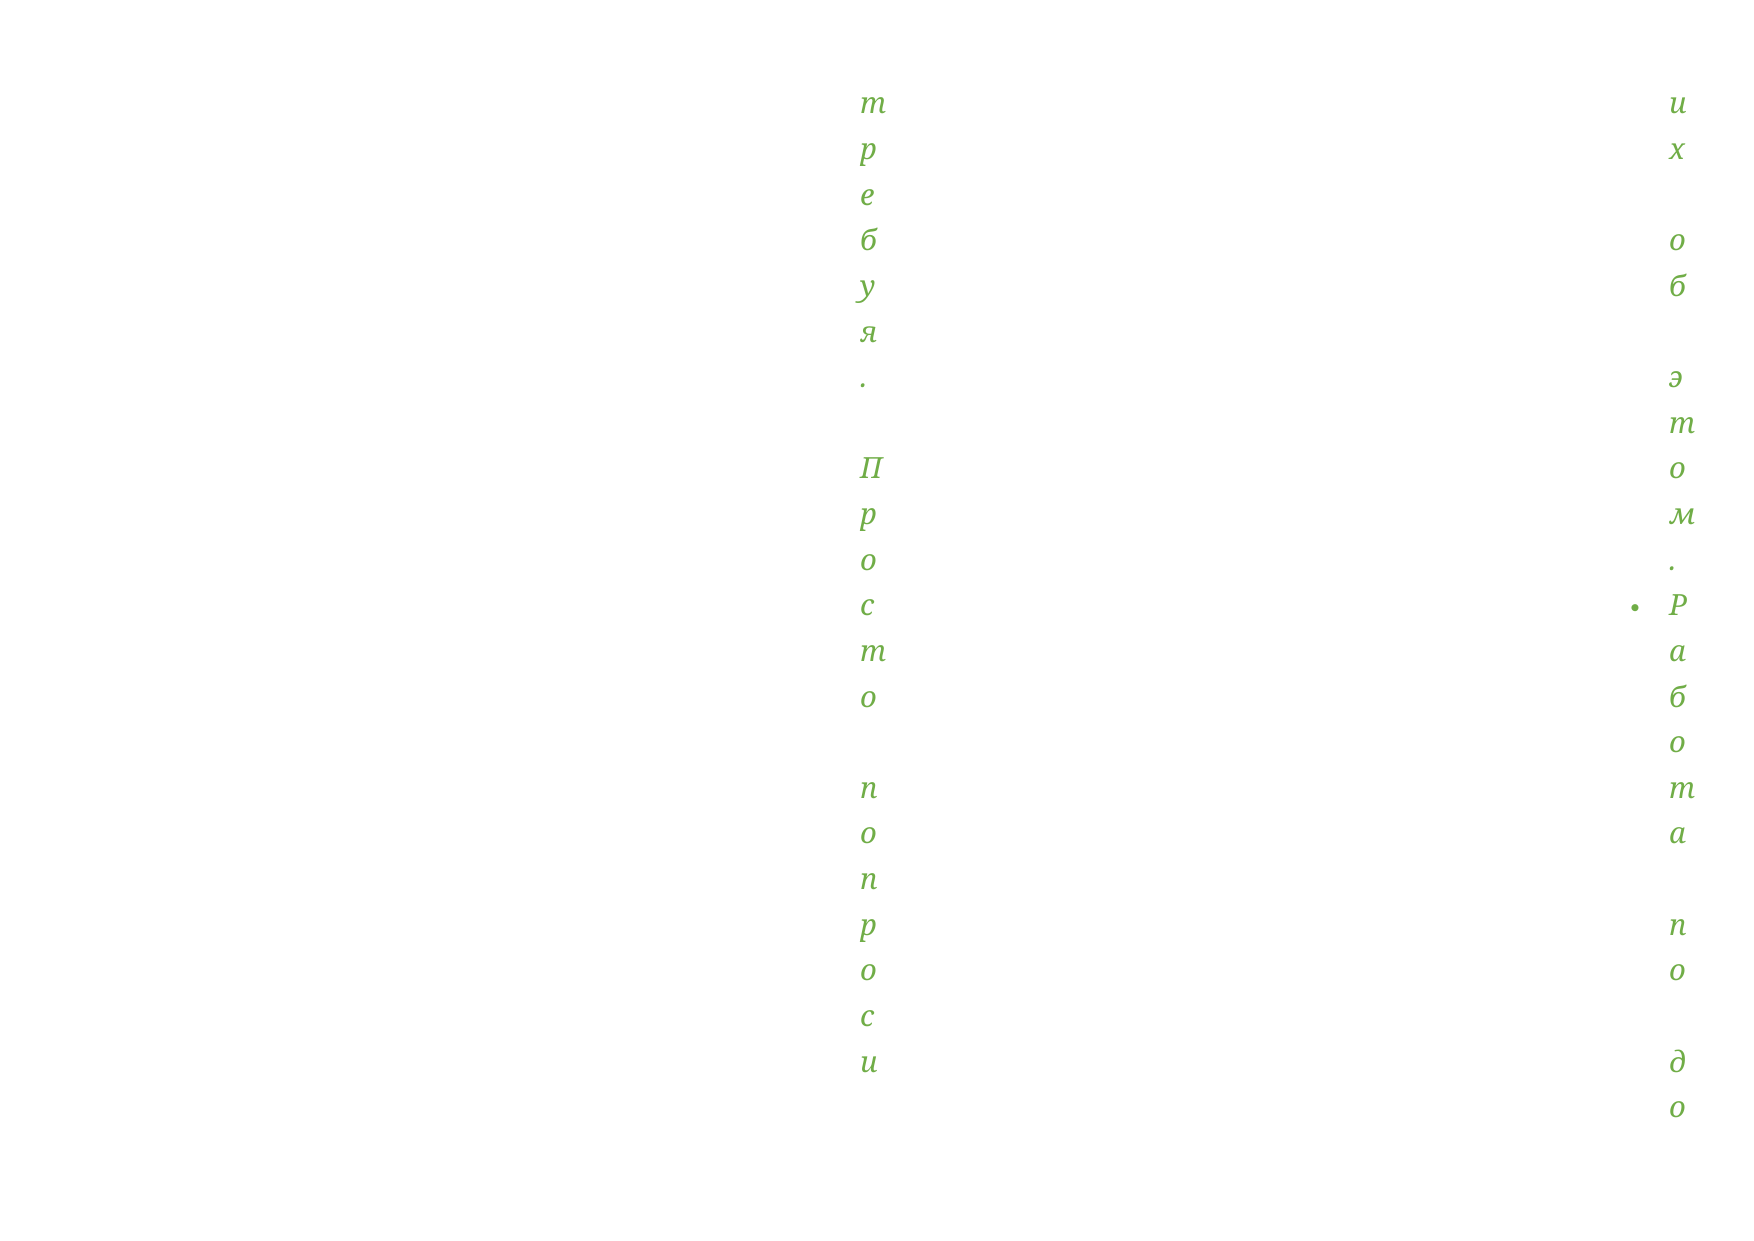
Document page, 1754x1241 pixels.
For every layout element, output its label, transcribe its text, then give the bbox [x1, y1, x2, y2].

list Работа по дому служит отличной подготовкой к самостоятельной жизни. Отнесись к ней с пониманием. [1669, 615, 1677, 1126]
list Установи с родителями границы личной территории, но не раздражаясь, не требуя. Просто попроси их об этом. [860, 524, 868, 939]
